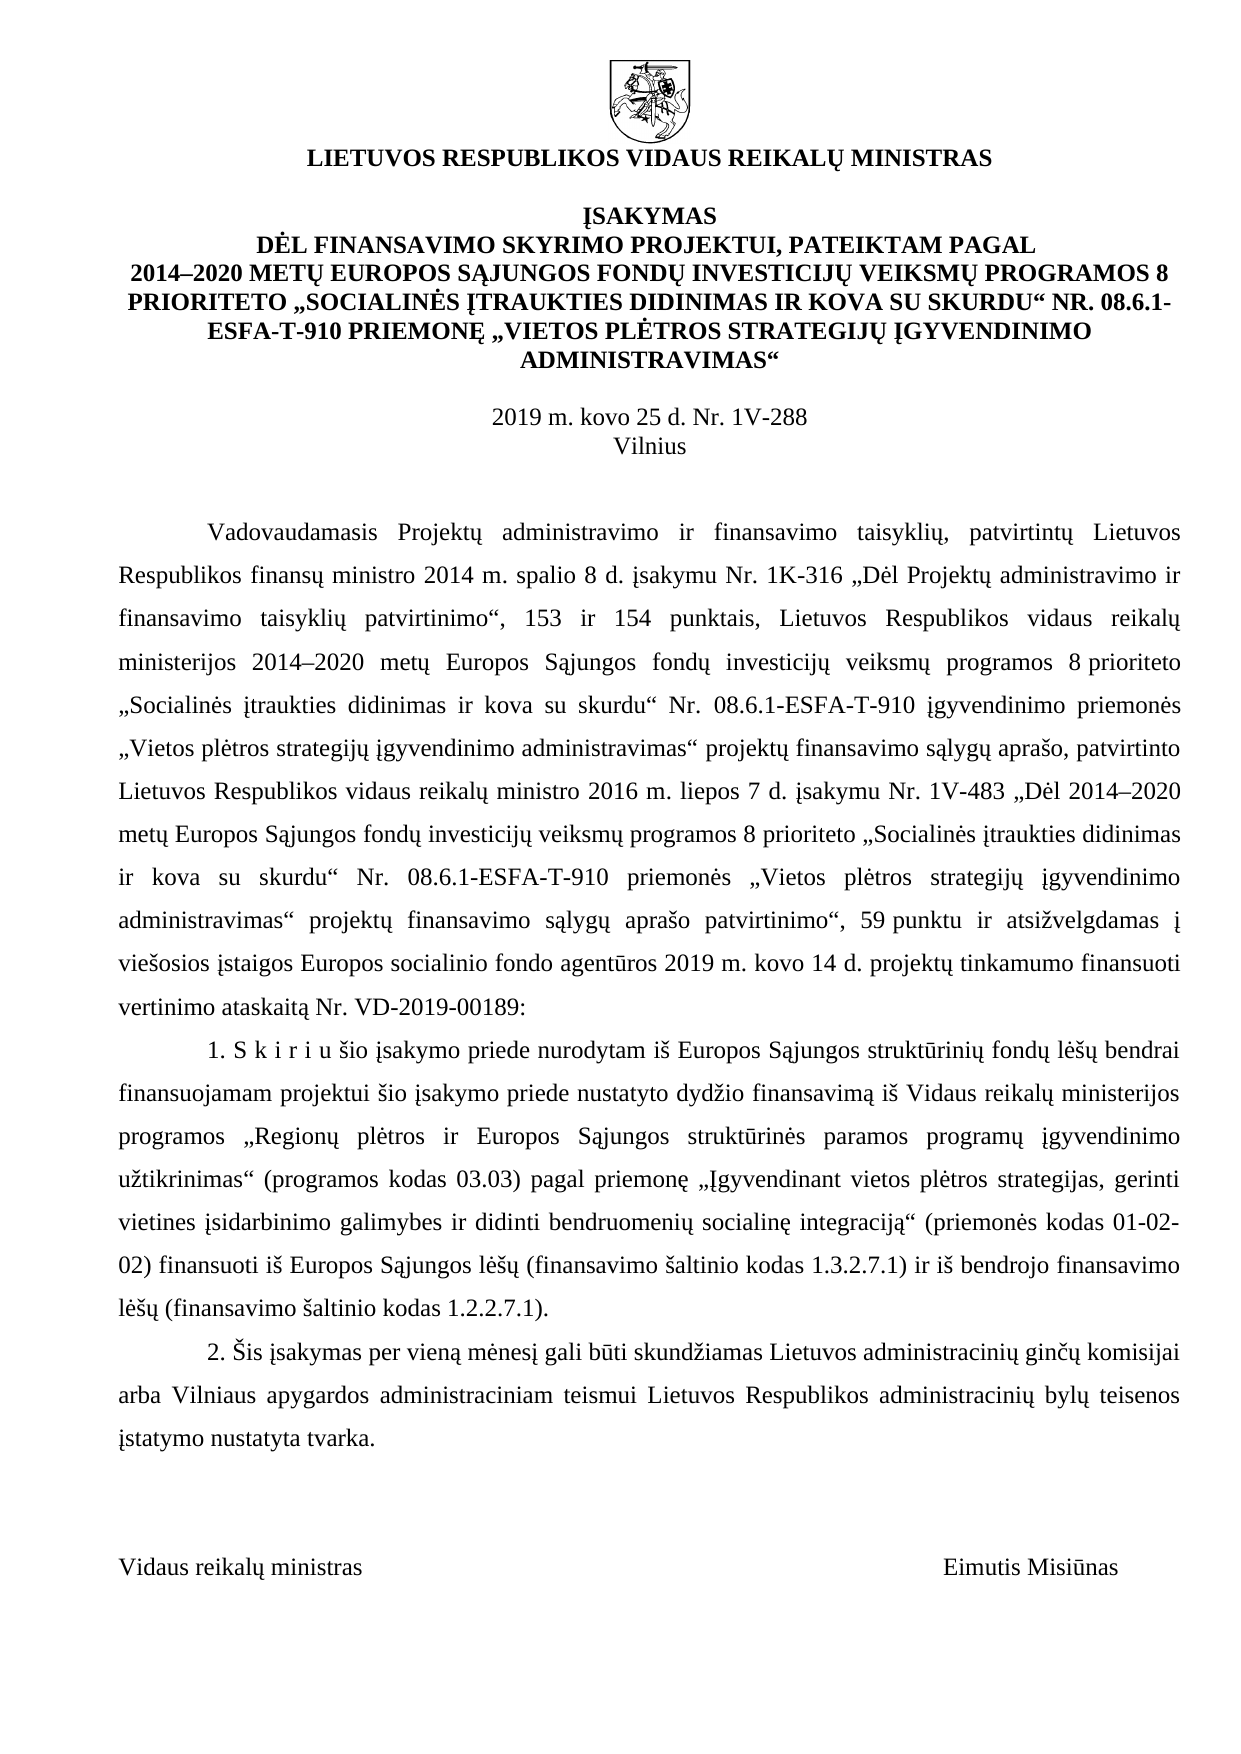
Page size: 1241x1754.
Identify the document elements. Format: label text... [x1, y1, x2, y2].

text ĮSAKYMAS [118, 201, 1181, 230]
text 2019 m. kovo 25 d. Nr. 1V-288 [118, 402, 1181, 431]
text Vidaus reikalų ministras Eimutis Misiūnas [118, 1552, 1181, 1581]
text 2. Šis įsakymas per vieną mėnesį gali būti skundžiamas Lietuvos administracinių ginčų komisijai arba Vilniaus apygardos administraciniam teismui Lietuvos Respublikos administracinių bylų teisenos įstatymo nustatyta tvarka. [118, 1337, 1181, 1452]
text 1. S k i r i u šio įsakymo priede nurodytam iš Europos Sąjungos struktūrinių fondų lėšų bendrai finansuojamam projektui šio įsakymo priede nustatyto dydžio finansavimą iš Vidaus reikalų ministerijos programos „Regionų plėtros ir Europos Sąjungos struktūrinės paramos programų įgyvendinimo užtikrinimas“ (programos kodas 03.03) pagal priemonę „Įgyvendinant vietos plėtros strategijas, gerinti vietines įsidarbinimo galimybes ir didinti bendruomenių socialinę integraciją“ (priemonės kodas 01-02-02) finansuoti iš Europos Sąjungos lėšų (finansavimo šaltinio kodas 1.3.2.7.1) ir iš bendrojo finansavimo lėšų (finansavimo šaltinio kodas 1.2.2.7.1). [118, 1035, 1181, 1322]
text LIETUVOS RESPUBLIKOS VIDAUS REIKALŲ MINISTRAS [118, 143, 1181, 172]
text DĖL FINANSAVIMO SKYRIMO PROJEKTUI, PATEIKTAM PAGAL 2014–2020 METŲ EUROPOS SĄJUNGOS FONDŲ INVESTICIJŲ VEIKSMŲ PROGRAMOS 8 PRIORITETO „SOCIALINĖS ĮTRAUKTIES DIDINIMAS IR KOVA SU SKURDU“ NR. 08.6.1-ESFA-T-910 PRIEMONĘ „VIETOS PLĖTROS STRATEGIJŲ ĮGYVENDINIMO ADMINISTRAVIMAS“ [118, 230, 1181, 373]
text Vadovaudamasis Projektų administravimo ir finansavimo taisyklių, patvirtintų Lietuvos Respublikos finansų ministro 2014 m. spalio 8 d. įsakymu Nr. 1K-316 „Dėl Projektų administravimo ir finansavimo taisyklių patvirtinimo“, 153 ir 154 punktais, Lietuvos Respublikos vidaus reikalų ministerijos 2014–2020 metų Europos Sąjungos fondų investicijų veiksmų programos 8 prioriteto „Socialinės įtraukties didinimas ir kova su skurdu“ Nr. 08.6.1-ESFA-T-910 įgyvendinimo priemonės „Vietos plėtros strategijų įgyvendinimo administravimas“ projektų finansavimo sąlygų aprašo, patvirtinto Lietuvos Respublikos vidaus reikalų ministro 2016 m. liepos 7 d. įsakymu Nr. 1V-483 „Dėl 2014–2020 metų Europos Sąjungos fondų investicijų veiksmų programos 8 prioriteto „Socialinės įtraukties didinimas ir kova su skurdu“ Nr. 08.6.1-ESFA-T-910 priemonės „Vietos plėtros strategijų įgyvendinimo administravimas“ projektų finansavimo sąlygų aprašo patvirtinimo“, 59 punktu ir atsižvelgdamas į viešosios įstaigos Europos socialinio fondo agentūros 2019 m. kovo 14 d. projektų tinkamumo finansuoti vertinimo ataskaitą Nr. VD-2019-00189: [118, 517, 1181, 1020]
text Vilnius [118, 431, 1181, 460]
